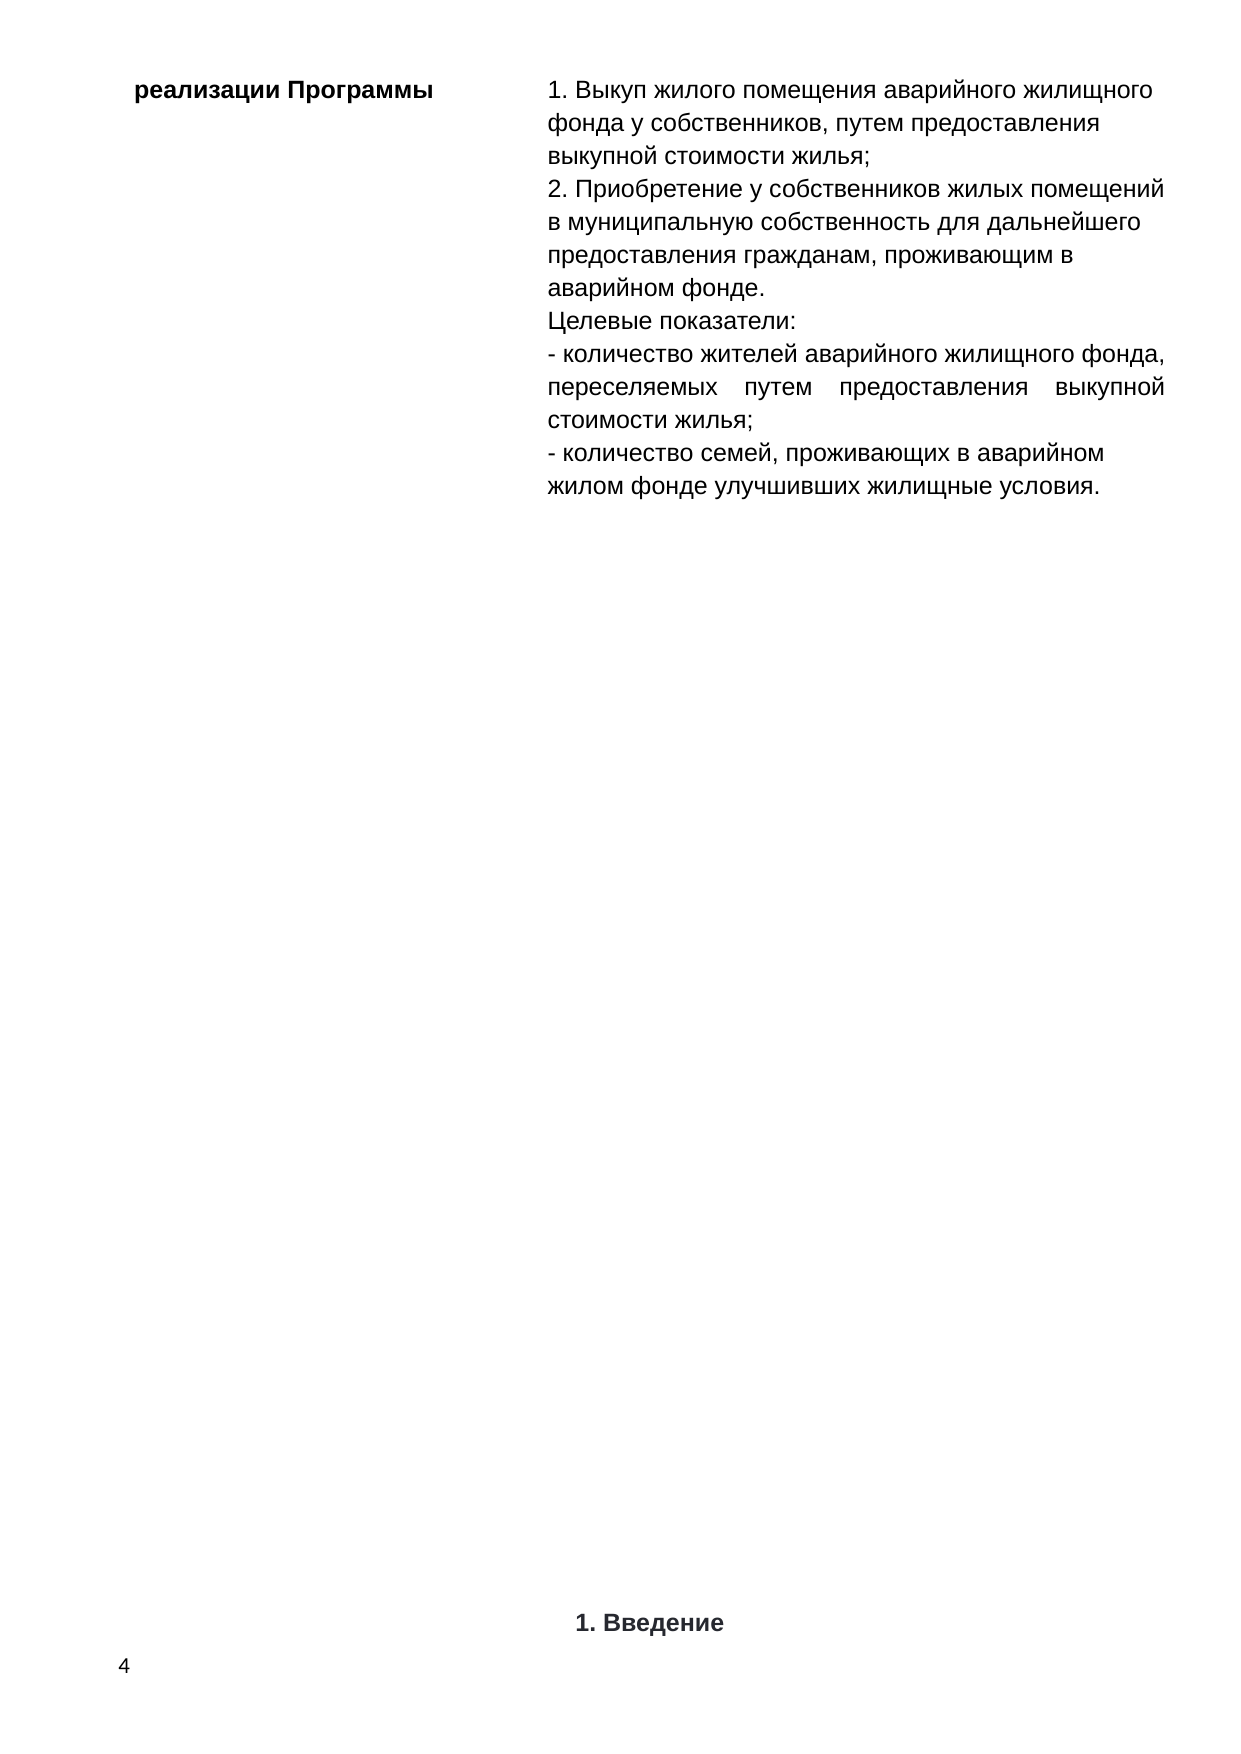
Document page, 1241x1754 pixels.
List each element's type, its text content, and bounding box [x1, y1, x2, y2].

table_cell 1. Выкуп жилого помещения аварийного жилищного фонда у собственников, путем предоставления выкупной стоимости жилья; 2. Приобретение у собственников жилых помещений в муниципальную собственность для дальнейшего предоставления гражданам, проживающим в аварийном фонде. Целевые показатели: - количество жителей аварийного жилищного фонда, переселяемых путем предоставления выкупной стоимости жилья; - количество семей, проживающих в аварийном жилом фонде улучшивших жилищные условия. [546, 75, 1166, 504]
table_cell реализации Программы [133, 75, 502, 504]
table_cell [502, 75, 546, 504]
text 1. Введение [118, 1608, 1181, 1637]
